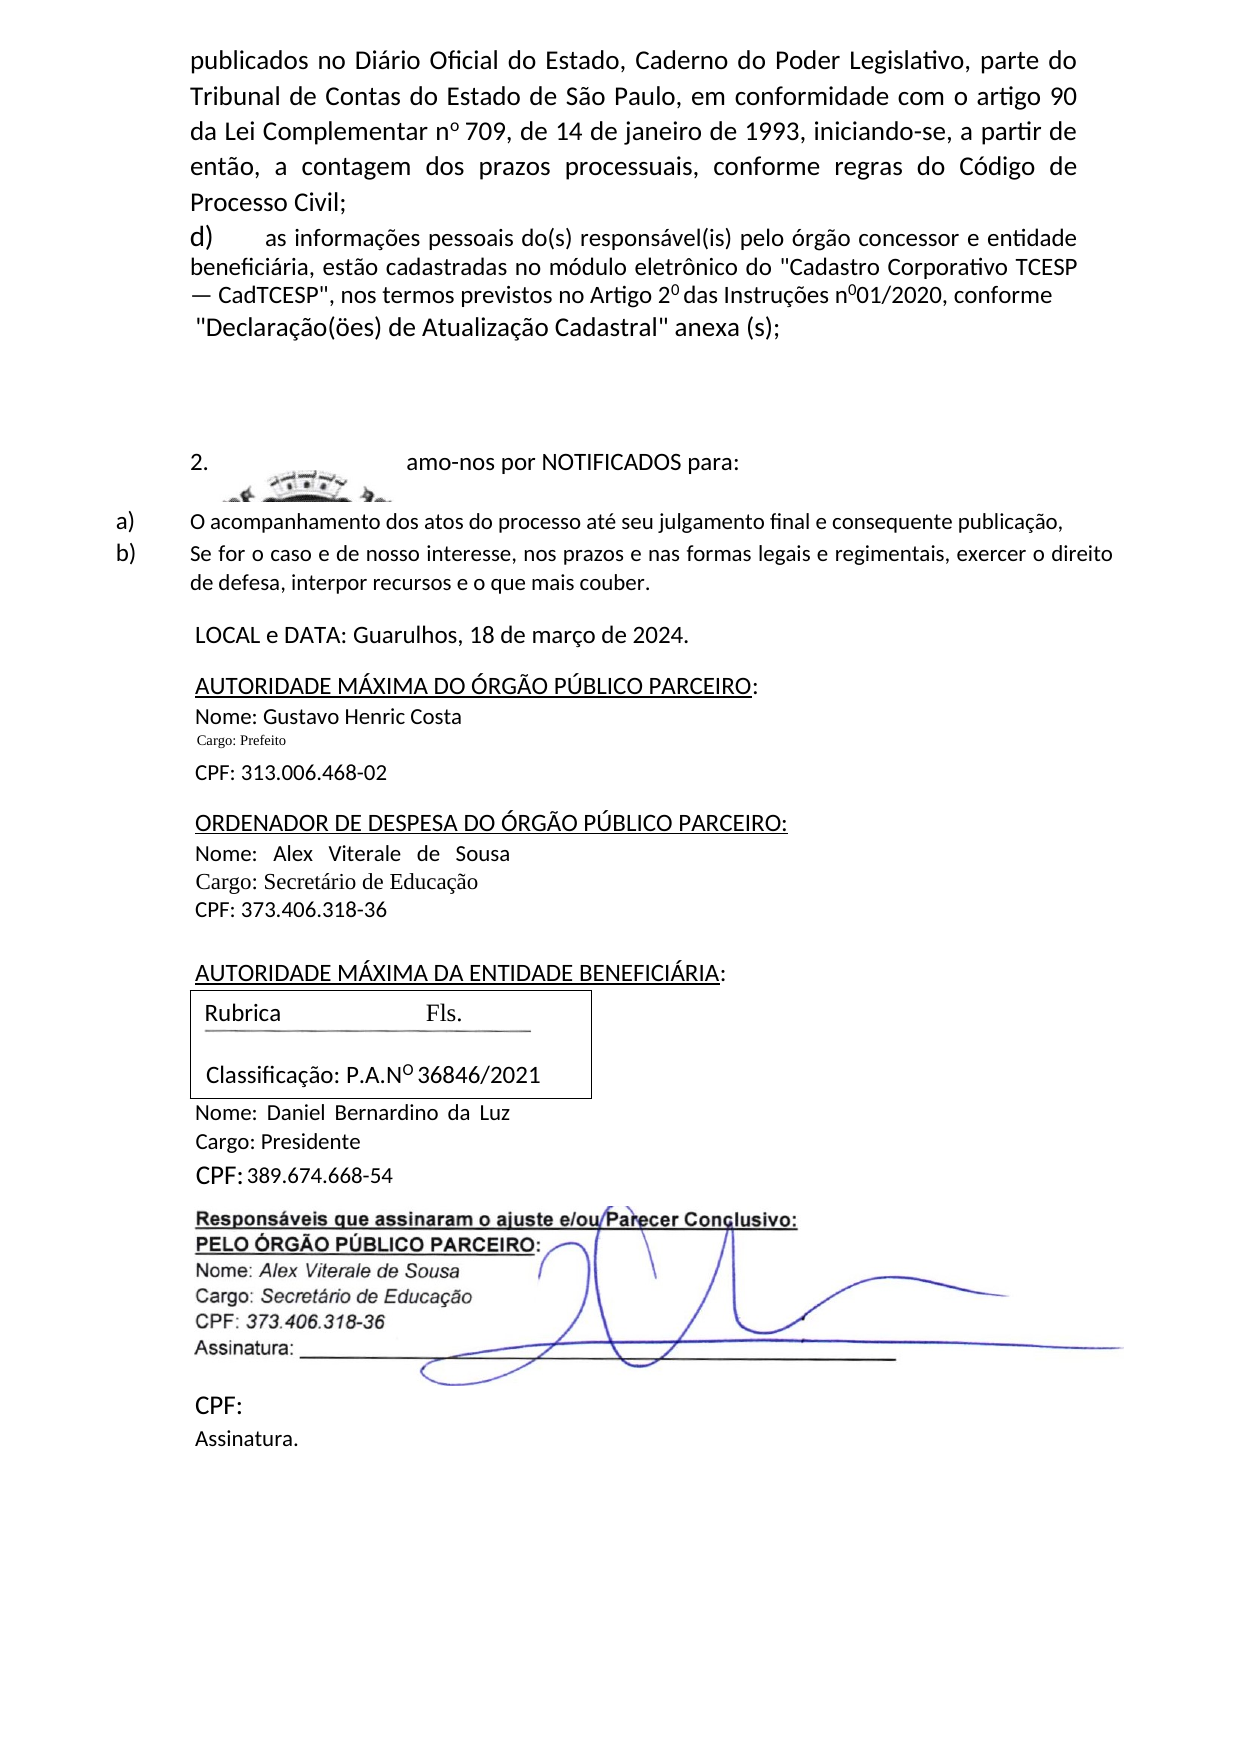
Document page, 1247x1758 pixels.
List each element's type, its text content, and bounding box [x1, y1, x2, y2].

text Nome: Alex Viterale de Sousa Cargo: Secretário de Educação [195, 839, 511, 894]
text ORDENADOR DE DESPESA DO ÓRGÃO PÚBLICO PARCEIRO: [195, 807, 847, 837]
text AUTORIDADE MÁXIMA DA ENTIDADE BENEFICIÁRIA: [195, 957, 847, 988]
text CPF: 373.406.318-36 [195, 896, 511, 924]
text 2. amo-nos por NOTIFICADOS para: [190, 345, 1114, 501]
text AUTORIDADE MÁXIMA DO ÓRGÃO PÚBLICO PARCEIRO: [195, 670, 847, 700]
list O acompanhamento dos atos do processo até seu julgamento final e consequente publicação, [116, 505, 1114, 536]
list as informações pessoais do(s) responsável(is) pelo órgão concessor e entidade beneficiária, estão cadastradas no módulo eletrônico do "Cadastro Corporativo TCESP — CadTCESP", nos termos previstos no Artigo 20 das Instruções n001/2020, conforme [189, 220, 1078, 309]
text "Declaração(öes) de Atualização Cadastral" anexa (s); [194, 310, 1078, 343]
text CPF: 313.006.468-02 [195, 758, 511, 786]
text Cargo: Prefeito [197, 732, 1114, 749]
text LOCAL e DATA: Guarulhos, 18 de março de 2024. [195, 621, 1078, 649]
text Assinatura. [195, 1424, 511, 1452]
list publicados no Diário Oficial do Estado, Caderno do Poder Legislativo, parte do Tribunal de Contas do Estado de São Paulo, em conformidade com o artigo 90 da Lei Complementar no 709, de 14 de janeiro de 1993, iniciando-se, a partir de então, a contagem dos prazos processuais, conforme regras do Código de Processo Civil; [189, 43, 1078, 218]
list Se for o caso e de nosso interesse, nos prazos e nas formas legais e regimentais, exercer o direito de defesa, interpor recursos e o que mais couber. [116, 537, 1114, 597]
text CPF: [194, 1386, 1078, 1421]
text Nome: Gustavo Henric Costa [195, 702, 511, 731]
table_header Rubrica Fls. Classificação: P.A.NO 36846/2021 [191, 991, 591, 1098]
text Nome: Daniel Bernardino da Luz Cargo: Presidente [195, 1099, 511, 1155]
